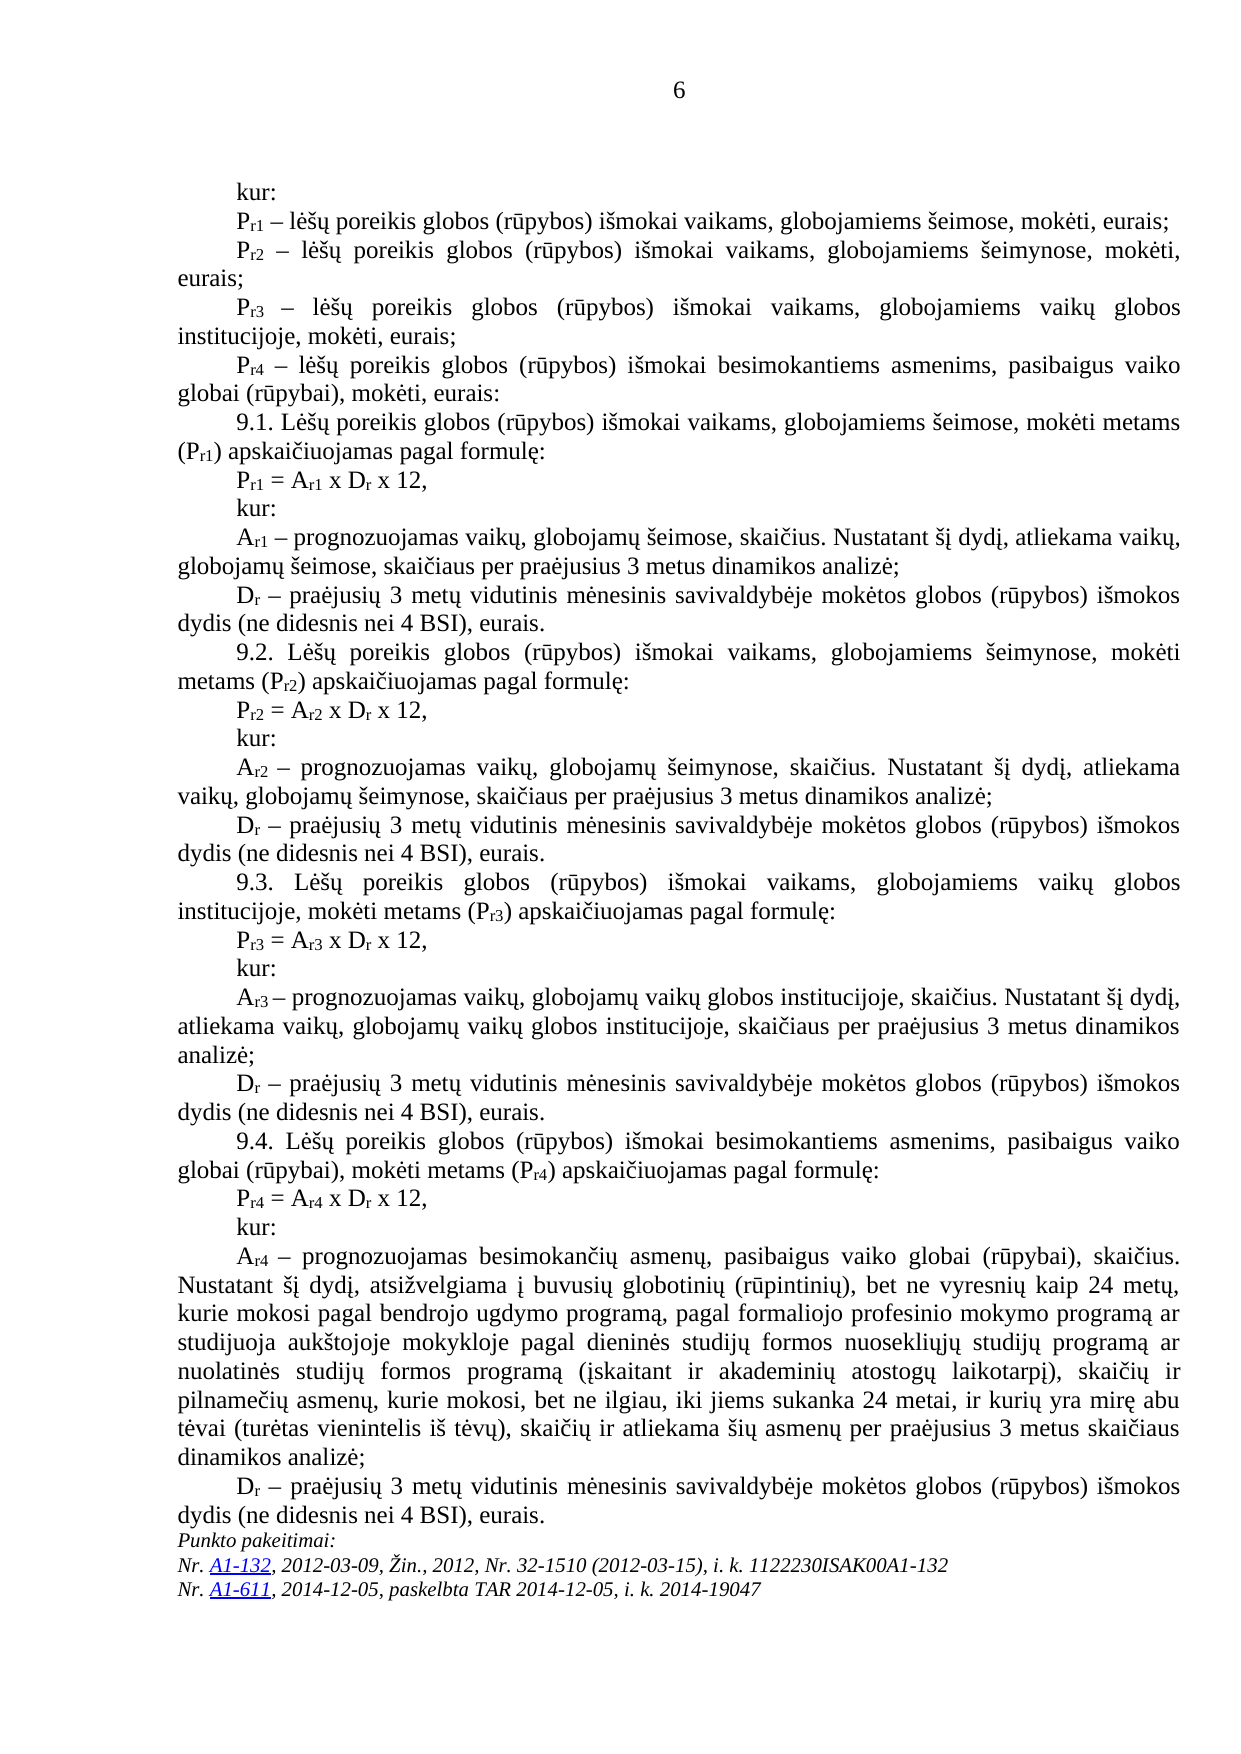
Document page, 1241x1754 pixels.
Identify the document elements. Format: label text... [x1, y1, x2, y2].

text Dr – praėjusių 3 metų vidutinis mėnesinis savivaldybėje mokėtos globos (rūpybos) išmokos dydis (ne didesnis nei 4 BSI), eurais. [177, 810, 1181, 867]
text Dr – praėjusių 3 metų vidutinis mėnesinis savivaldybėje mokėtos globos (rūpybos) išmokos dydis (ne didesnis nei 4 BSI), eurais. [177, 1068, 1181, 1126]
text 9.3. Lėšų poreikis globos (rūpybos) išmokai vaikams, globojamiems vaikų globos institucijoje, mokėti metams (Pr3) apskaičiuojamas pagal formulę: [177, 867, 1181, 925]
text Punkto pakeitimai: [177, 1528, 1181, 1552]
text Pr4 – lėšų poreikis globos (rūpybos) išmokai besimokantiems asmenims, pasibaigus vaiko globai (rūpybai), mokėti, eurais: [177, 350, 1181, 407]
text Nr. A1-132, 2012-03-09, Žin., 2012, Nr. 32-1510 (2012-03-15), i. k. 1122230ISAK00A1-132 [177, 1552, 1181, 1577]
text Ar3 – prognozuojamas vaikų, globojamų vaikų globos institucijoje, skaičius. Nustatant šį dydį, atliekama vaikų, globojamų vaikų globos institucijoje, skaičiaus per praėjusius 3 metus dinamikos analizė; [177, 982, 1181, 1068]
text Pr4 = Ar4 x Dr x 12, [177, 1183, 1181, 1212]
text 9.4. Lėšų poreikis globos (rūpybos) išmokai besimokantiems asmenims, pasibaigus vaiko globai (rūpybai), mokėti metams (Pr4) apskaičiuojamas pagal formulę: [177, 1126, 1181, 1183]
text kur: [177, 953, 1181, 982]
text Pr3 – lėšų poreikis globos (rūpybos) išmokai vaikams, globojamiems vaikų globos institucijoje, mokėti, eurais; [177, 292, 1181, 350]
text kur: [177, 493, 1181, 522]
text Ar1 – prognozuojamas vaikų, globojamų šeimose, skaičius. Nustatant šį dydį, atliekama vaikų, globojamų šeimose, skaičiaus per praėjusius 3 metus dinamikos analizė; [177, 522, 1181, 580]
text Pr1 – lėšų poreikis globos (rūpybos) išmokai vaikams, globojamiems šeimose, mokėti, eurais; [177, 206, 1181, 235]
text Nr. A1-611, 2014-12-05, paskelbta TAR 2014-12-05, i. k. 2014-19047 [177, 1577, 1181, 1601]
text kur: [177, 1212, 1181, 1241]
text Pr2 – lėšų poreikis globos (rūpybos) išmokai vaikams, globojamiems šeimynose, mokėti, eurais; [177, 235, 1181, 292]
text 9.1. Lėšų poreikis globos (rūpybos) išmokai vaikams, globojamiems šeimose, mokėti metams (Pr1) apskaičiuojamas pagal formulę: [177, 407, 1181, 465]
text 9.2. Lėšų poreikis globos (rūpybos) išmokai vaikams, globojamiems šeimynose, mokėti metams (Pr2) apskaičiuojamas pagal formulę: [177, 637, 1181, 695]
text Ar4 – prognozuojamas besimokančių asmenų, pasibaigus vaiko globai (rūpybai), skaičius. Nustatant šį dydį, atsižvelgiama į buvusių globotinių (rūpintinių), bet ne vyresnių kaip 24 metų, kurie mokosi pagal bendrojo ugdymo programą, pagal formaliojo profesinio mokymo programą ar studijuoja aukštojoje mokykloje pagal dieninės studijų formos nuosekliųjų studijų programą ar nuolatinės studijų formos programą (įskaitant ir akademinių atostogų laikotarpį), skaičių ir pilnamečių asmenų, kurie mokosi, bet ne ilgiau, iki jiems sukanka 24 metai, ir kurių yra mirę abu tėvai (turėtas vienintelis iš tėvų), skaičių ir atliekama šių asmenų per praėjusius 3 metus skaičiaus dinamikos analizė; [177, 1241, 1181, 1471]
text Ar2 – prognozuojamas vaikų, globojamų šeimynose, skaičius. Nustatant šį dydį, atliekama vaikų, globojamų šeimynose, skaičiaus per praėjusius 3 metus dinamikos analizė; [177, 752, 1181, 810]
text kur: [177, 177, 1181, 206]
text Pr1 = Ar1 x Dr x 12, [177, 465, 1181, 493]
text Dr – praėjusių 3 metų vidutinis mėnesinis savivaldybėje mokėtos globos (rūpybos) išmokos dydis (ne didesnis nei 4 BSI), eurais. [177, 580, 1181, 637]
text Dr – praėjusių 3 metų vidutinis mėnesinis savivaldybėje mokėtos globos (rūpybos) išmokos dydis (ne didesnis nei 4 BSI), eurais. [177, 1471, 1181, 1528]
text kur: [177, 723, 1181, 752]
text Pr3 = Ar3 x Dr x 12, [177, 925, 1181, 953]
text Pr2 = Ar2 x Dr x 12, [177, 695, 1181, 723]
